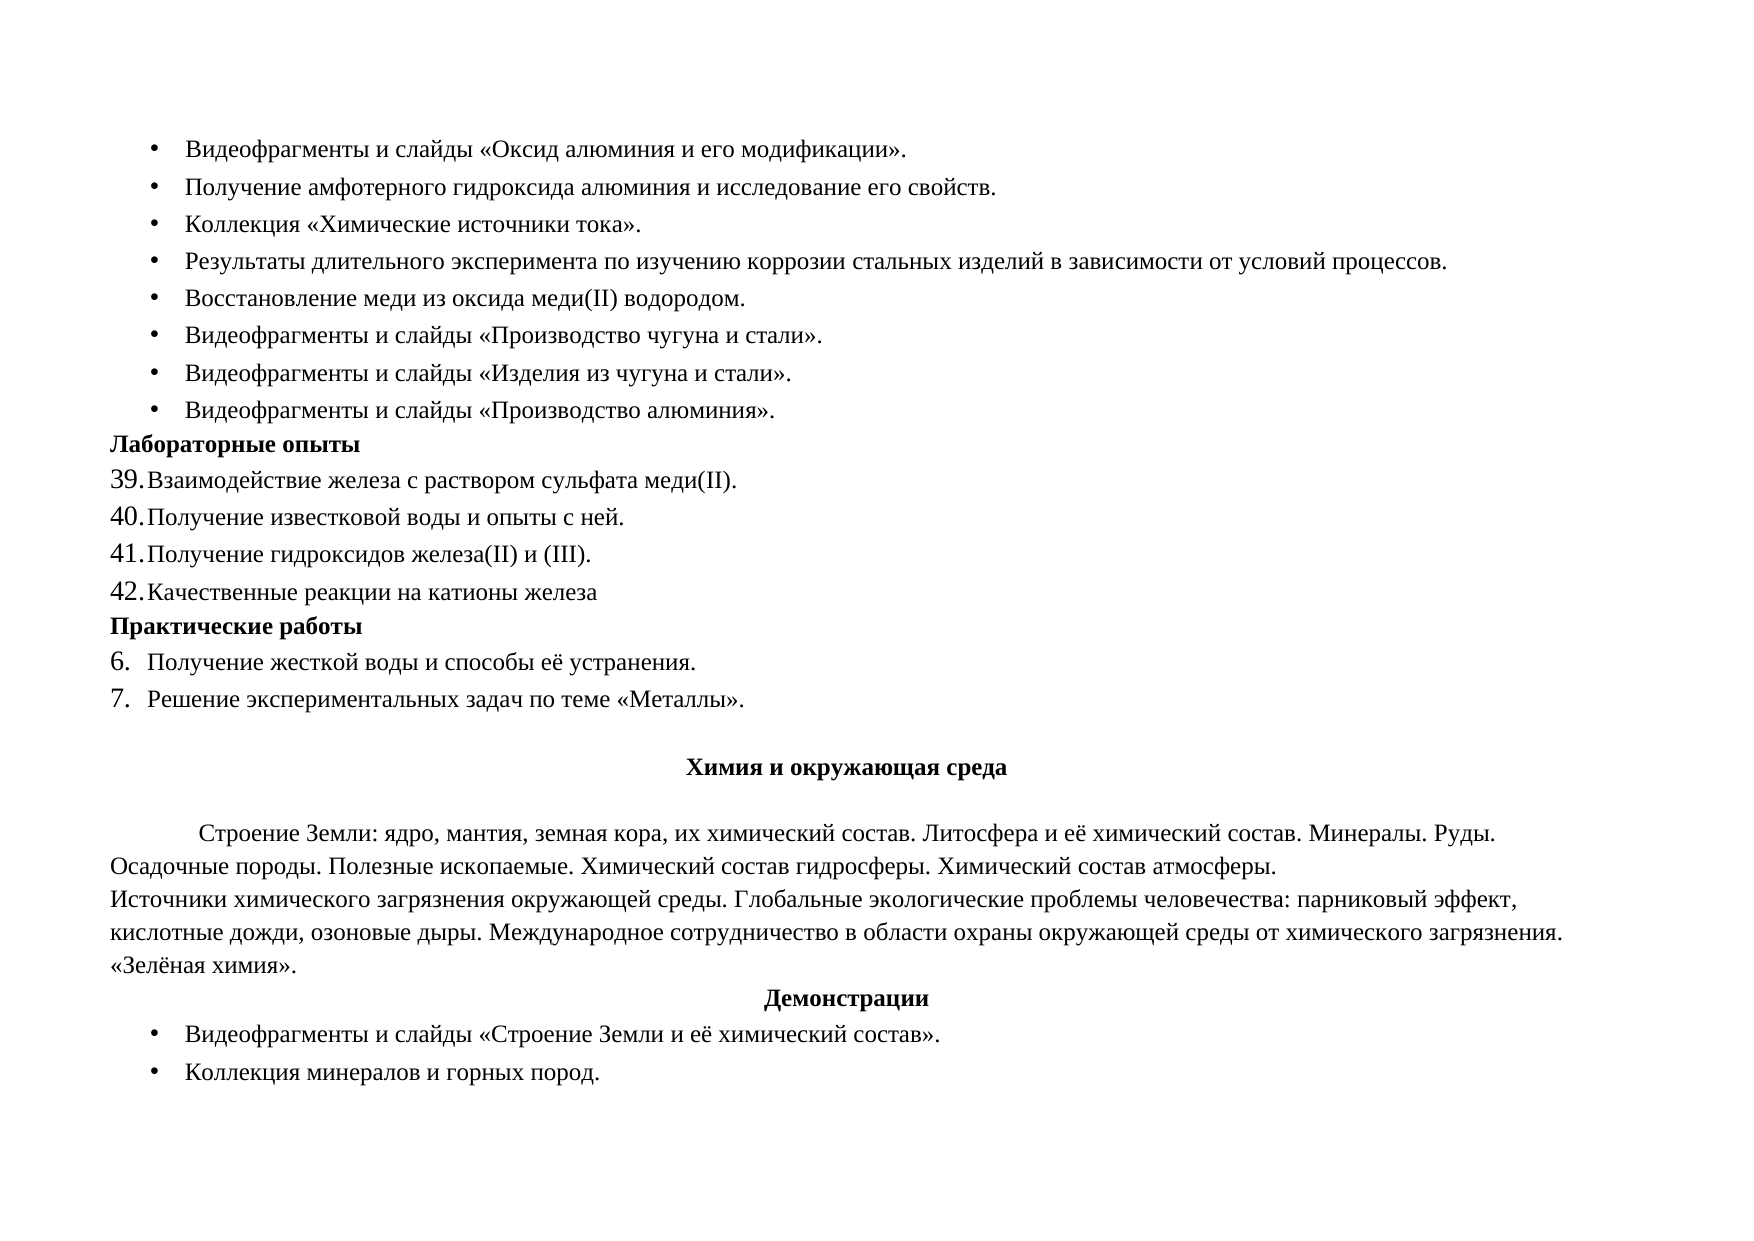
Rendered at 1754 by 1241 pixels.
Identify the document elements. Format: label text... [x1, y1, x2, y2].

list Получение гидроксидов железа(II) и (III). [110, 536, 1585, 569]
text Практические работы [110, 611, 1585, 639]
list Результаты длительного эксперимента по изучению коррозии стальных изделий в зависимости от условий процессов. [149, 243, 1583, 275]
list Видеофрагменты и слайды «Производство чугуна и стали». [149, 317, 1585, 350]
list Качественные реакции на катионы железа [110, 573, 1585, 606]
list Коллекция «Химические источники тока». [149, 206, 1585, 238]
list Получение амфотерного гидроксида алюминия и исследование его свойств. [149, 169, 1583, 201]
list Получение известковой воды и опыты с ней. [110, 499, 1585, 532]
list Видеофрагменты и слайды «Производство алюминия». [149, 392, 1585, 424]
text Демонстрации [110, 983, 1583, 1012]
text Химия и окружающая среда [110, 752, 1583, 780]
list Взаимодействие железа с раствором сульфата меди(II). [110, 462, 1585, 494]
text Строение Земли: ядро, мантия, земная кора, их химический состав. Литосфера и её химический состав. Минералы. Руды. Осадочные породы. Полезные ископаемые. Химический состав гидросферы. Химический состав атмосферы. [110, 818, 1583, 880]
text Источники химического загрязнения окружающей среды. Глобальные экологические проблемы человечества: парниковый эффект, кислотные дожди, озоновые дыры. Международное сотрудничество в области охраны окружающей среды от химического загрязнения. «Зелёная химия». [110, 884, 1583, 979]
list Видеофрагменты и слайды «Строение Земли и её химический состав». [149, 1016, 1585, 1049]
list Видеофрагменты и слайды «Изделия из чугуна и стали». [149, 354, 1585, 387]
list Решение экспериментальных задач по теме «Металлы». [110, 681, 1585, 713]
list Коллекция минералов и горных пород. [149, 1053, 1585, 1086]
list Видеофрагменты и слайды «Оксид алюминия и его модификации». [149, 131, 1585, 164]
text Лабораторные опыты [110, 429, 1585, 458]
list Восстановление меди из оксида меди(II) водородом. [149, 280, 1585, 313]
list Получение жесткой воды и способы её устранения. [110, 644, 1585, 676]
